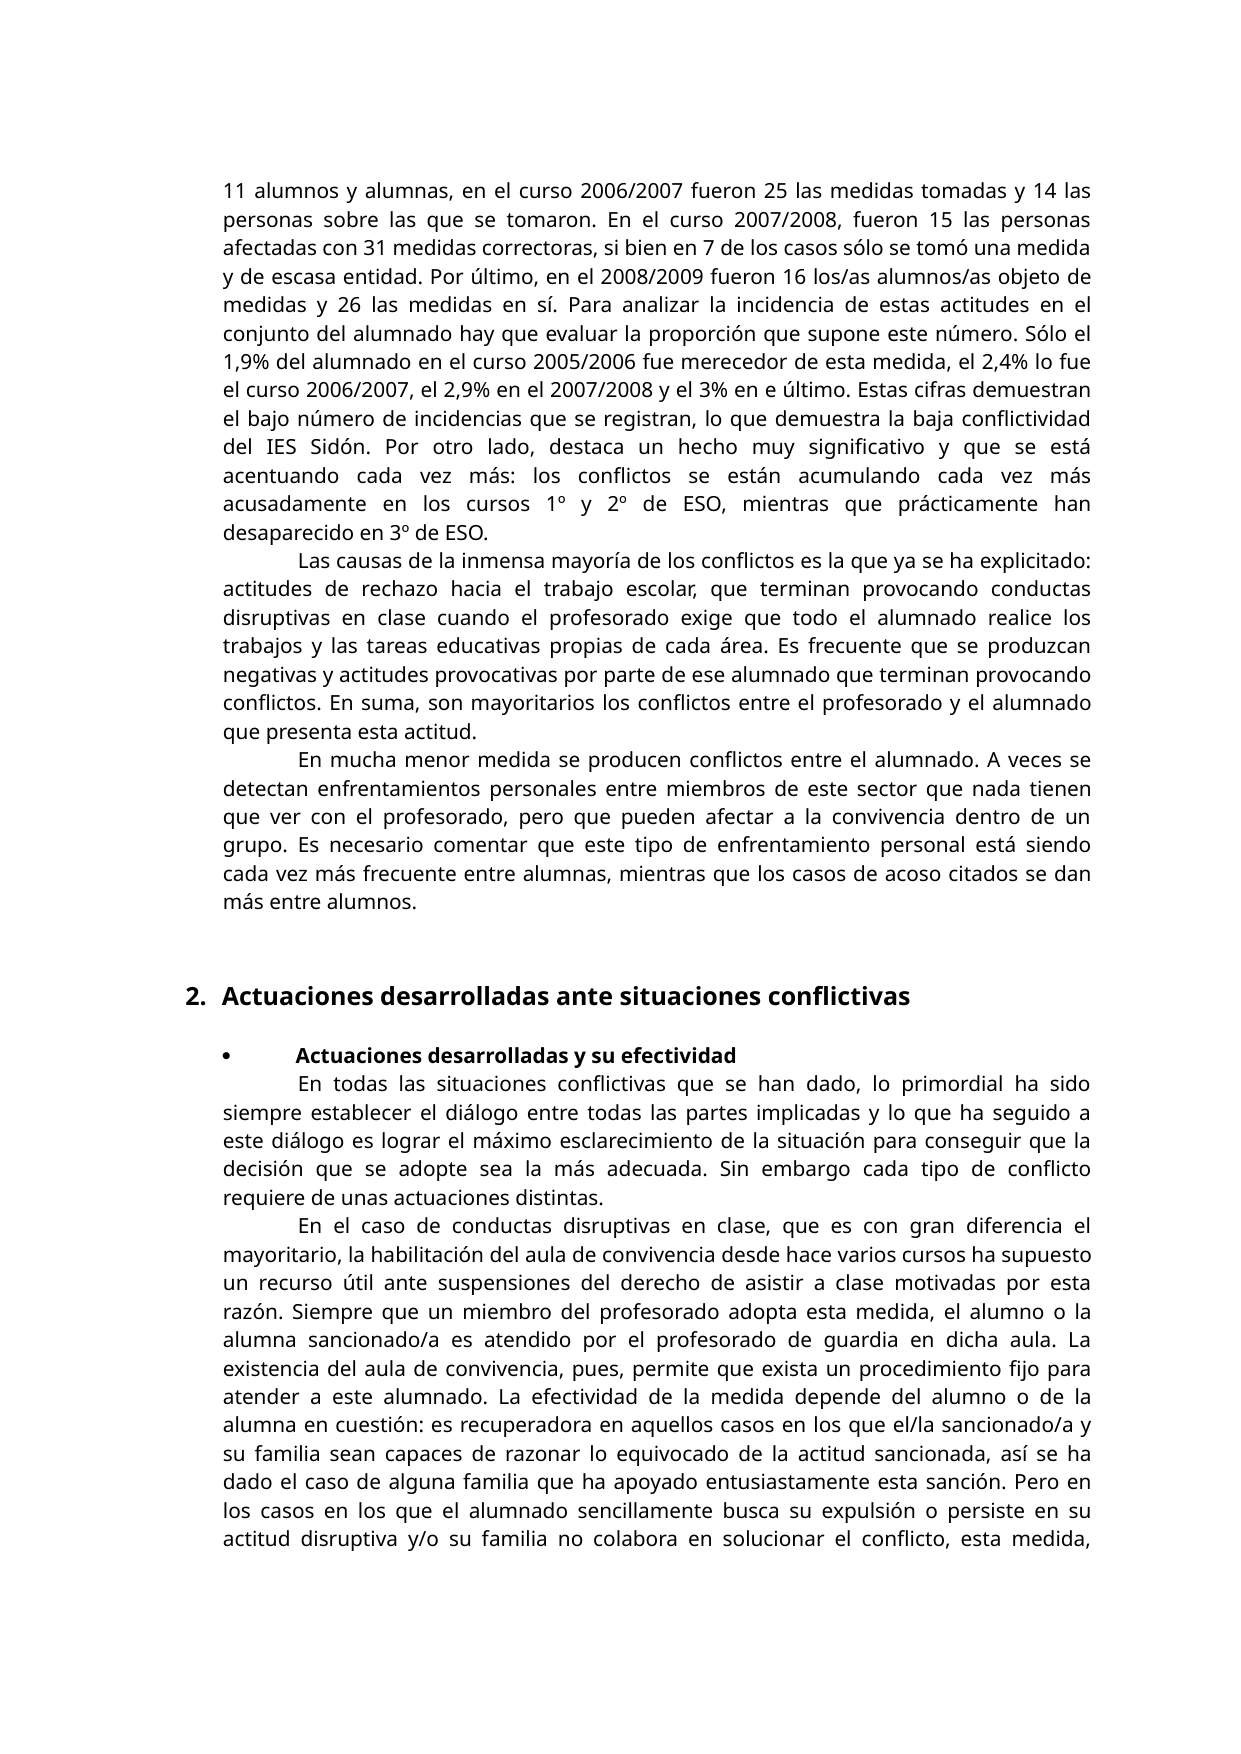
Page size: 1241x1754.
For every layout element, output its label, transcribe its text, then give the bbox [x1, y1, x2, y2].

text En el caso de conductas disruptivas en clase, que es con gran diferencia el mayoritario, la habilitación del aula de convivencia desde hace varios cursos ha supuesto un recurso útil ante suspensiones del derecho de asistir a clase motivadas por esta razón. Siempre que un miembro del profesorado adopta esta medida, el alumno o la alumna sancionado/a es atendido por el profesorado de guardia en dicha aula. La existencia del aula de convivencia, pues, permite que exista un procedimiento fijo para atender a este alumnado. La efectividad de la medida depende del alumno o de la alumna en cuestión: es recuperadora en aquellos casos en los que el/la sancionado/a y su familia sean capaces de razonar lo equivocado de la actitud sancionada, así se ha dado el caso de alguna familia que ha apoyado entusiastamente esta sanción. Pero en los casos en los que el alumnado sencillamente busca su expulsión o persiste en su actitud disruptiva y/o su familia no colabora en solucionar el conflicto, esta medida, [223, 1211, 1092, 1553]
text 11 alumnos y alumnas, en el curso 2006/2007 fueron 25 las medidas tomadas y 14 las personas sobre las que se tomaron. En el curso 2007/2008, fueron 15 las personas afectadas con 31 medidas correctoras, si bien en 7 de los casos sólo se tomó una medida y de escasa entidad. Por último, en el 2008/2009 fueron 16 los/as alumnos/as objeto de medidas y 26 las medidas en sí. Para analizar la incidencia de estas actitudes en el conjunto del alumnado hay que evaluar la proporción que supone este número. Sólo el 1,9% del alumnado en el curso 2005/2006 fue merecedor de esta medida, el 2,4% lo fue el curso 2006/2007, el 2,9% en el 2007/2008 y el 3% en e último. Estas cifras demuestran el bajo número de incidencias que se registran, lo que demuestra la baja conflictividad del IES Sidón. Por otro lado, destaca un hecho muy significativo y que se está acentuando cada vez más: los conflictos se están acumulando cada vez más acusadamente en los cursos 1º y 2º de ESO, mientras que prácticamente han desaparecido en 3º de ESO. [223, 176, 1092, 546]
list Actuaciones desarrolladas ante situaciones conflictivas [185, 978, 1092, 1012]
list Actuaciones desarrolladas y su efectividad [223, 1041, 1092, 1069]
text Las causas de la inmensa mayoría de los conflictos es la que ya se ha explicitado: actitudes de rechazo hacia el trabajo escolar, que terminan provocando conductas disruptivas en clase cuando el profesorado exige que todo el alumnado realice los trabajos y las tareas educativas propias de cada área. Es frecuente que se produzcan negativas y actitudes provocativas por parte de ese alumnado que terminan provocando conflictos. En suma, son mayoritarios los conflictos entre el profesorado y el alumnado que presenta esta actitud. [223, 546, 1092, 745]
text En mucha menor medida se producen conflictos entre el alumnado. A veces se detectan enfrentamientos personales entre miembros de este sector que nada tienen que ver con el profesorado, pero que pueden afectar a la convivencia dentro de un grupo. Es necesario comentar que este tipo de enfrentamiento personal está siendo cada vez más frecuente entre alumnas, mientras que los casos de acoso citados se dan más entre alumnos. [223, 745, 1092, 916]
text En todas las situaciones conflictivas que se han dado, lo primordial ha sido siempre establecer el diálogo entre todas las partes implicadas y lo que ha seguido a este diálogo es lograr el máximo esclarecimiento de la situación para conseguir que la decisión que se adopte sea la más adecuada. Sin embargo cada tipo de conflicto requiere de unas actuaciones distintas. [223, 1069, 1092, 1211]
